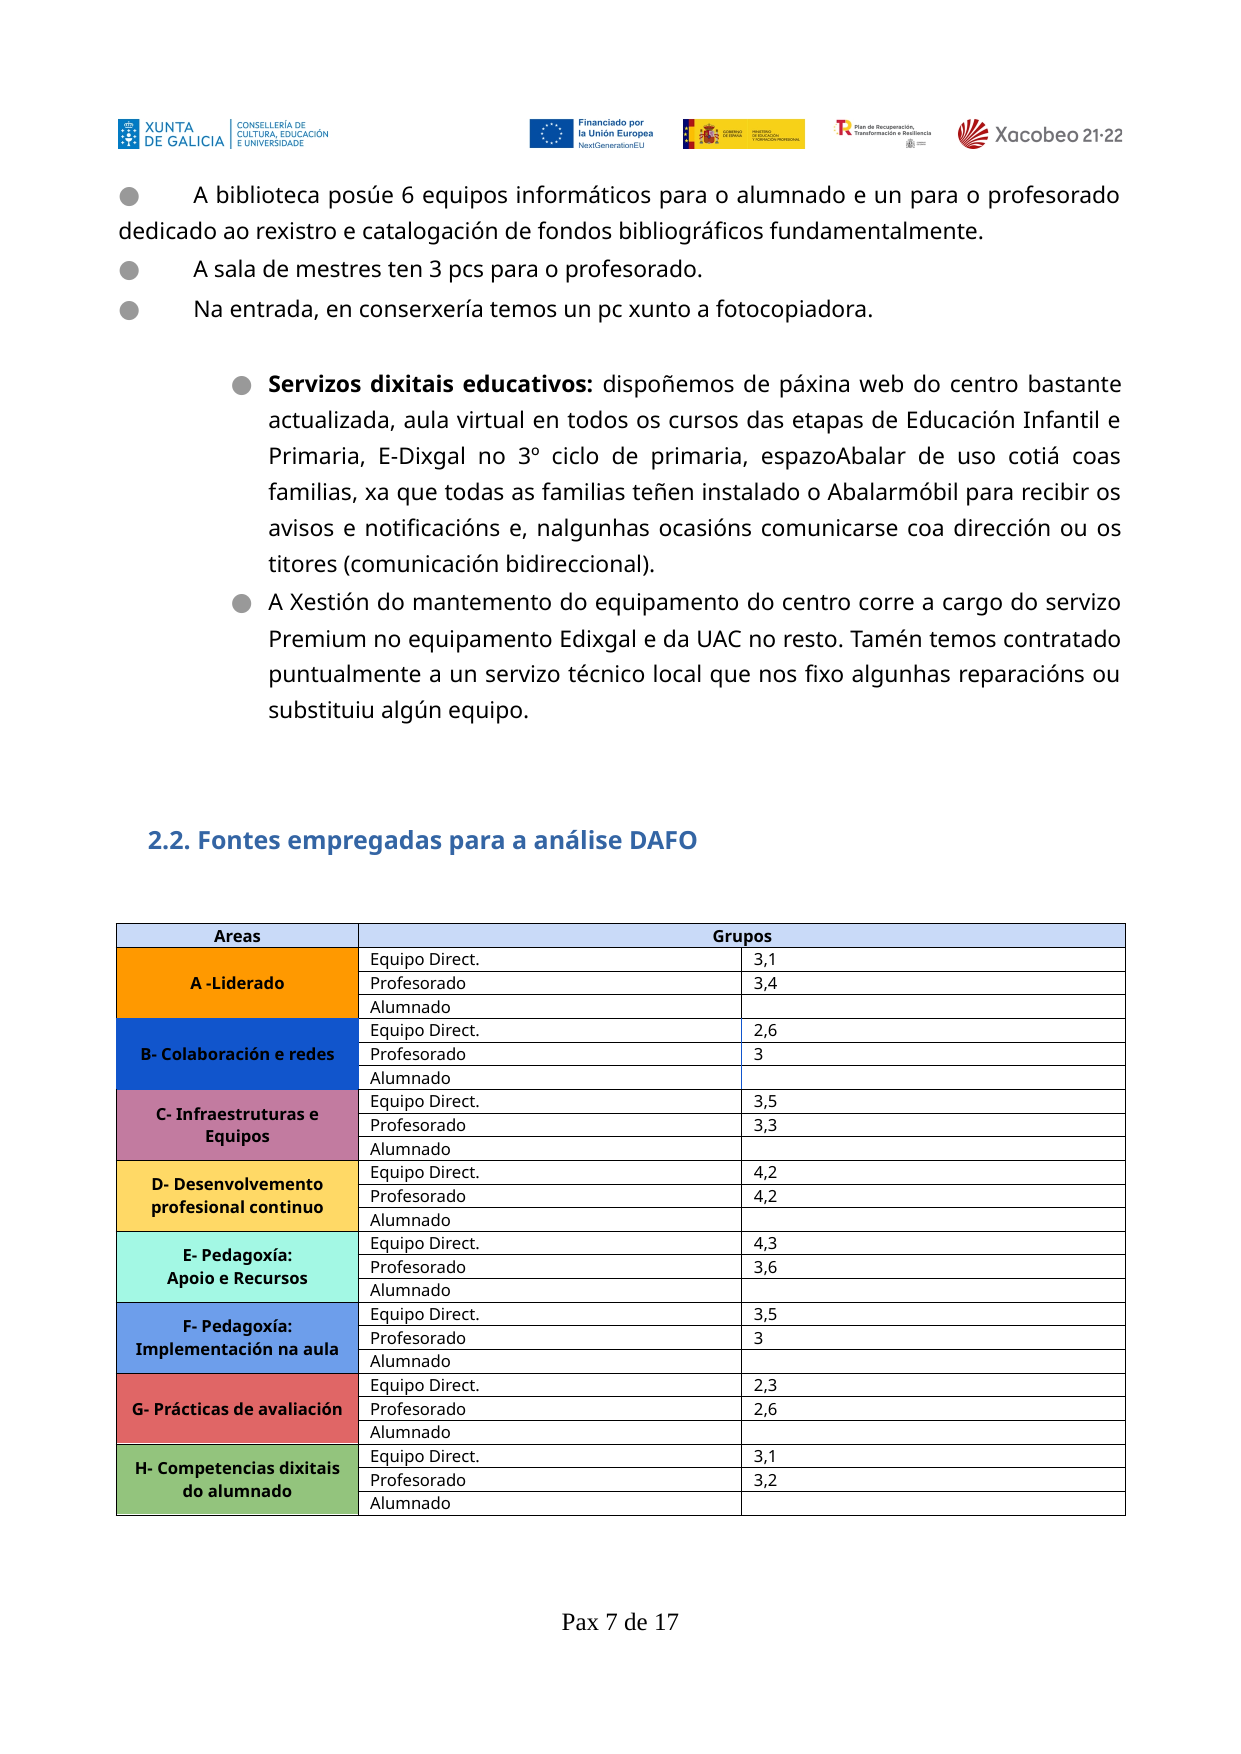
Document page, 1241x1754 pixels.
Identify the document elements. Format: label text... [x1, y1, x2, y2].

table_cell G- Prácticas de avaliación [117, 1374, 358, 1443]
table_cell Equipo Direct. [359, 1161, 741, 1183]
table_cell Alumnado [359, 995, 741, 1018]
table_cell Alumnado [359, 1137, 741, 1160]
table_cell Profesorado [359, 1255, 741, 1278]
table_cell [742, 1208, 1125, 1231]
table_cell Alumnado [359, 1350, 741, 1373]
table_cell Profesorado [359, 1326, 741, 1349]
list A biblioteca posúe 6 equipos informáticos para o alumnado e un para o profesorado dedicado ao rexistro e catalogación de fondos bibliográficos fundamentalmente. [118, 176, 1122, 246]
list A sala de mestres ten 3 pcs para o profesorado. [118, 251, 1122, 285]
table_cell B- Colaboración e redes [117, 1019, 358, 1089]
table_cell [742, 1350, 1125, 1373]
table_cell 3,5 [742, 1303, 1125, 1325]
table_cell [742, 1421, 1125, 1443]
table_cell Equipo Direct. [359, 1303, 741, 1325]
table_cell Equipo Direct. [359, 948, 741, 971]
table_cell 4,3 [742, 1232, 1125, 1254]
table_cell Profesorado [359, 1468, 741, 1491]
table_cell Equipo Direct. [359, 1374, 741, 1396]
table_cell [742, 1492, 1125, 1514]
table_header Areas [117, 924, 358, 947]
table_cell Profesorado [359, 1397, 741, 1420]
table_cell Profesorado [359, 1185, 741, 1207]
table_cell 2,6 [742, 1019, 1125, 1042]
table_cell 3 [742, 1043, 1125, 1065]
table_cell 3,4 [742, 972, 1125, 994]
table_cell [742, 1137, 1125, 1160]
table_cell C- Infraestruturas e Equipos [117, 1090, 358, 1160]
table_cell 4,2 [742, 1185, 1125, 1207]
table_cell Equipo Direct. [359, 1090, 741, 1112]
picture [118, 118, 1123, 149]
table_cell [742, 1066, 1125, 1089]
table_cell Alumnado [359, 1066, 741, 1089]
table_cell 2,3 [742, 1374, 1125, 1396]
table_cell A -Liderado [117, 948, 358, 1018]
table_cell 3,3 [742, 1114, 1125, 1136]
list Servizos dixitais educativos: dispoñemos de páxina web do centro bastante actualizada, aula virtual en todos os cursos das etapas de Educación Infantil e Primaria, E-Dixgal no 3º ciclo de primaria, espazoAbalar de uso cotiá coas familias, xa que todas as familias teñen instalado o Abalarmóbil para recibir os avisos e notificacións e, nalgunhas ocasións comunicarse coa dirección ou os titores (comunicación bidireccional). [231, 365, 1122, 579]
table_cell 3,5 [742, 1090, 1125, 1112]
table_cell Equipo Direct. [359, 1445, 741, 1467]
table_cell Profesorado [359, 1114, 741, 1136]
table_cell E- Pedagoxía: Apoio e Recursos [117, 1232, 358, 1302]
table_header Grupos [359, 924, 1125, 947]
table_cell Profesorado [359, 972, 741, 994]
list Na entrada, en conserxería temos un pc xunto a fotocopiadora. [118, 290, 1122, 324]
table_cell 3,1 [742, 1445, 1125, 1467]
table_cell Profesorado [359, 1043, 741, 1065]
table_cell D- Desenvolvemento profesional continuo [117, 1161, 358, 1231]
table_cell [742, 995, 1125, 1018]
table_cell Alumnado [359, 1208, 741, 1231]
table_cell 3 [742, 1326, 1125, 1349]
table_cell [742, 1279, 1125, 1302]
table_cell Alumnado [359, 1279, 741, 1302]
table_cell Equipo Direct. [359, 1019, 741, 1042]
subtitle Fontes empregadas para a análise DAFO [148, 823, 1122, 857]
table_cell Equipo Direct. [359, 1232, 741, 1254]
table_cell Alumnado [359, 1492, 741, 1514]
table_cell 4,2 [742, 1161, 1125, 1183]
table_cell Alumnado [359, 1421, 741, 1443]
table_cell 3,6 [742, 1255, 1125, 1278]
table_cell F- Pedagoxía: Implementación na aula [117, 1303, 358, 1373]
table_cell 3,2 [742, 1468, 1125, 1491]
list A Xestión do mantemento do equipamento do centro corre a cargo do servizo Premium no equipamento Edixgal e da UAC no resto. Tamén temos contratado puntualmente a un servizo técnico local que nos fixo algunhas reparacións ou substituiu algún equipo. [231, 584, 1122, 726]
table_cell H- Competencias dixitais do alumnado [117, 1445, 358, 1514]
table_cell 3,1 [742, 948, 1125, 971]
table_cell 2,6 [742, 1397, 1125, 1420]
